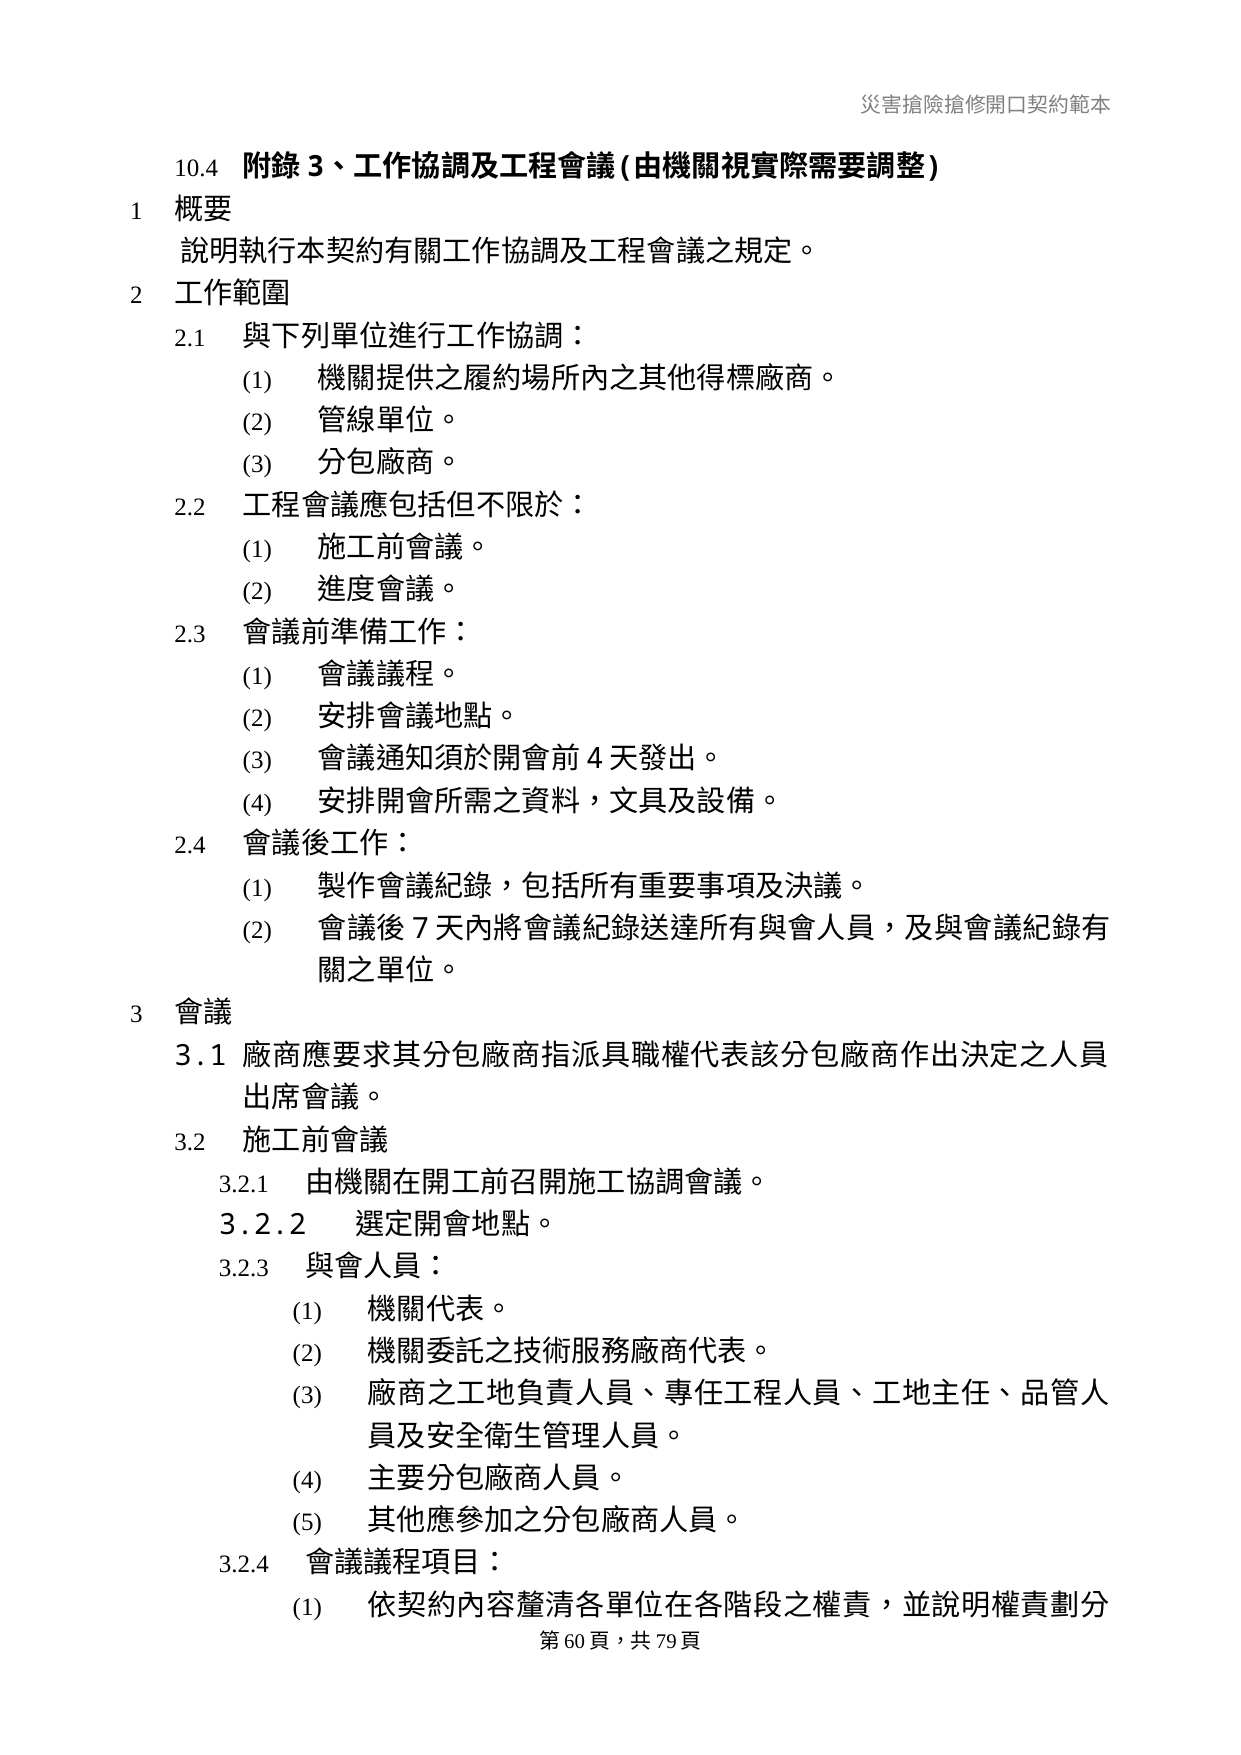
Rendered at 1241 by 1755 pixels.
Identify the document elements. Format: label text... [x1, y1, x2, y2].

list 會議後7天內將會議紀錄送達所有與會人員，及與會議紀錄有關之單位。 [242, 904, 1110, 989]
text 說明執行本契約有關工作協調及工程會議之規定。 [180, 228, 1110, 270]
list 會議通知須於開會前4天發出。 [242, 735, 1110, 777]
list 機關提供之履約場所內之其他得標廠商。 [242, 354, 1110, 397]
list 會議議程。 [242, 651, 1110, 693]
list 施工前會議。 [242, 524, 1110, 566]
list 其他應參加之分包廠商人員。 [292, 1497, 1110, 1539]
list 分包廠商。 [242, 439, 1110, 481]
list 依契約內容釐清各單位在各階段之權責，並說明權責劃分規定。 [292, 1581, 1110, 1624]
list 會議議程項目： [218, 1539, 1110, 1581]
list 工作範圍 [130, 270, 1110, 312]
list 管線單位。 [242, 397, 1110, 439]
list 製作會議紀錄，包括所有重要事項及決議。 [242, 862, 1110, 904]
list 進度會議。 [242, 566, 1110, 608]
list 附錄3、工作協調及工程會議(由機關視實際需要調整) [174, 143, 1110, 185]
list 機關委託之技術服務廠商代表。 [292, 1328, 1110, 1370]
list 廠商應要求其分包廠商指派具職權代表該分包廠商作出決定之人員出席會議。 [174, 1031, 1110, 1116]
list 安排開會所需之資料，文具及設備。 [242, 777, 1110, 820]
list 廠商之工地負責人員、專任工程人員、工地主任、品管人員及安全衛生管理人員。 [292, 1370, 1110, 1454]
list 與下列單位進行工作協調： [174, 312, 1110, 354]
list 工程會議應包括但不限於： [174, 481, 1110, 524]
list 安排會議地點。 [242, 693, 1110, 735]
list 與會人員： [218, 1243, 1110, 1285]
list 會議 [130, 989, 1110, 1031]
list 會議後工作： [174, 820, 1110, 862]
list 概要 [130, 185, 1110, 228]
list 會議前準備工作： [174, 608, 1110, 651]
list 主要分包廠商人員。 [292, 1454, 1110, 1497]
list 機關代表。 [292, 1285, 1110, 1328]
list 選定開會地點。 [218, 1201, 1110, 1243]
list 由機關在開工前召開施工協調會議。 [218, 1158, 1110, 1201]
list 施工前會議 [174, 1116, 1110, 1158]
